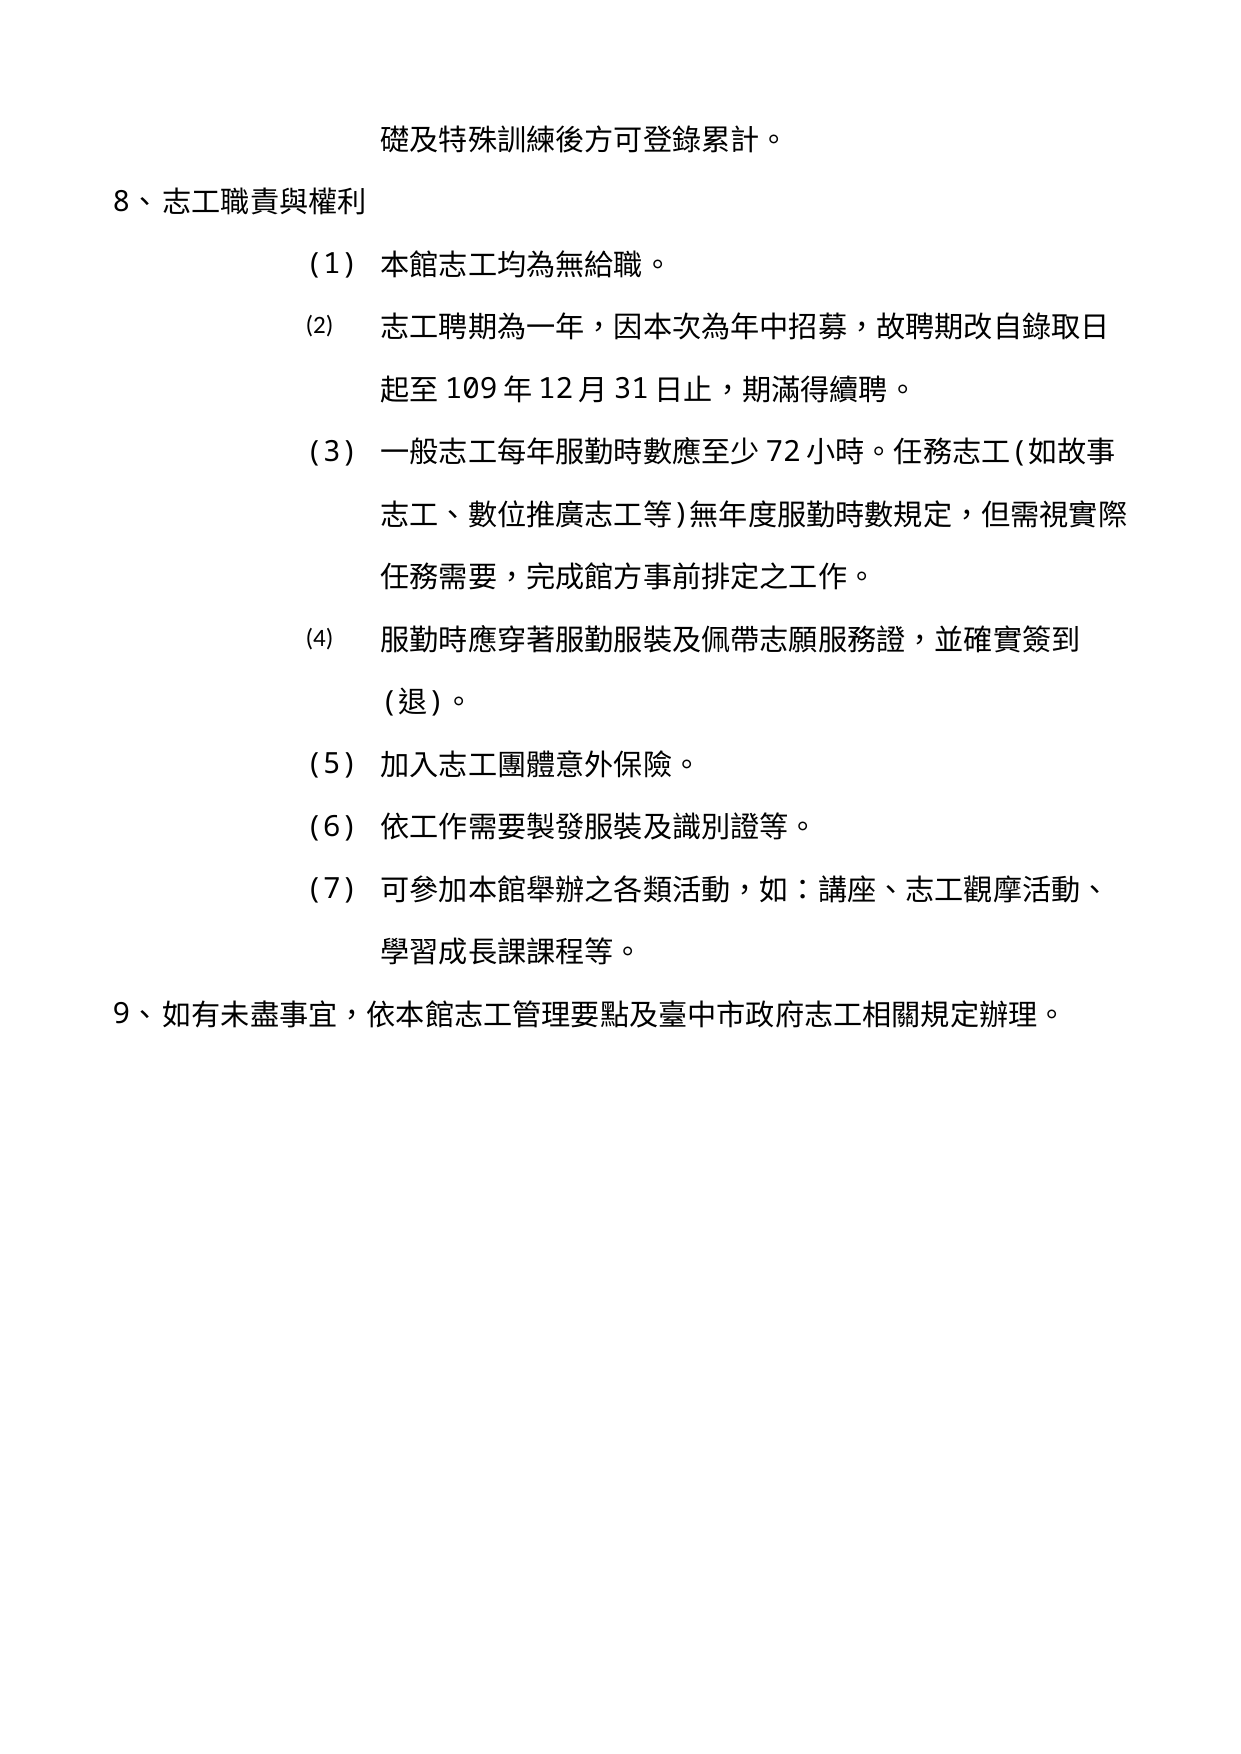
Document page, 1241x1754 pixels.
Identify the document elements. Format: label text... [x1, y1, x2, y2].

list 礎及特殊訓練後方可登錄累計。 [305, 96, 1128, 158]
list 志工職責與權利 [112, 158, 1128, 221]
list 依工作需要製發服裝及識別證等。 [305, 783, 1128, 846]
list 加入志工團體意外保險。 [305, 721, 1128, 783]
list 本館志工均為無給職。 [305, 221, 1128, 283]
list 如有未盡事宜，依本館志工管理要點及臺中市政府志工相關規定辦理。 [112, 971, 1128, 1033]
list 志工聘期為一年，因本次為年中招募，故聘期改自錄取日起至109年12月31日止，期滿得續聘。 [305, 283, 1128, 408]
list 一般志工每年服勤時數應至少72小時。任務志工(如故事志工、數位推廣志工等)無年度服勤時數規定，但需視實際任務需要，完成館方事前排定之工作。 [305, 408, 1128, 596]
list 服勤時應穿著服勤服裝及佩帶志願服務證，並確實簽到(退)。 [305, 596, 1128, 721]
list 可參加本館舉辦之各類活動，如：講座、志工觀摩活動、學習成長課課程等。 [305, 846, 1128, 971]
